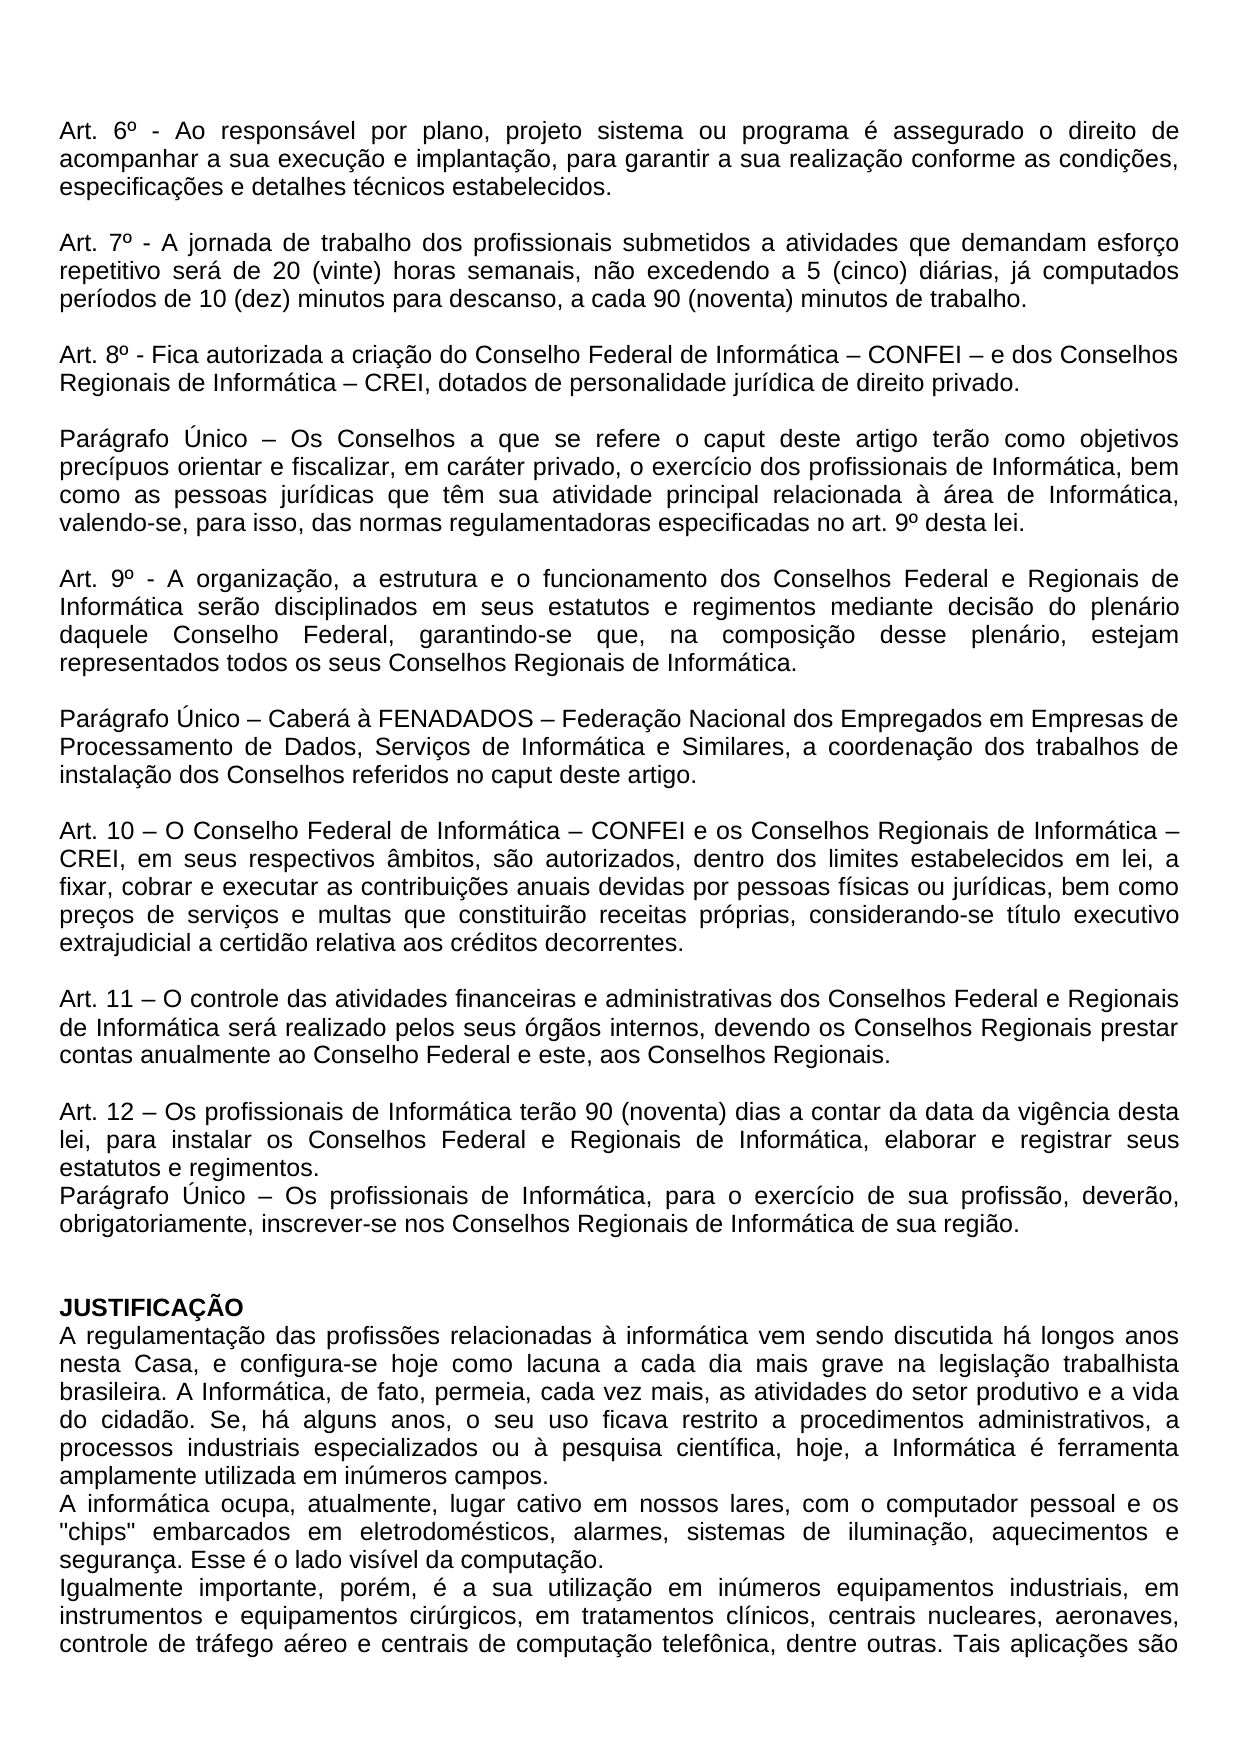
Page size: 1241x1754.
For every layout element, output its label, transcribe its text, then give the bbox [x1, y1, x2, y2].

text Igualmente importante, porém, é a sua utilização em inúmeros equipamentos industriais, em instrumentos e equipamentos cirúrgicos, em tratamentos clínicos, centrais nucleares, aeronaves, controle de tráfego aéreo e centrais de computação telefônica, dentre outras. Tais aplicações são [59, 1574, 1181, 1658]
text Art. 8º - Fica autorizada a criação do Conselho Federal de Informática – CONFEI – e dos Conselhos Regionais de Informática – CREI, dotados de personalidade jurídica de direito privado. [59, 341, 1181, 397]
text Parágrafo Único – Os Conselhos a que se refere o caput deste artigo terão como objetivos precípuos orientar e fiscalizar, em caráter privado, o exercício dos profissionais de Informática, bem como as pessoas jurídicas que têm sua atividade principal relacionada à área de Informática, valendo-se, para isso, das normas regulamentadoras especificadas no art. 9º desta lei. [59, 425, 1181, 537]
text Parágrafo Único – Caberá à FENADADOS – Federação Nacional dos Empregados em Empresas de Processamento de Dados, Serviços de Informática e Similares, a coordenação dos trabalhos de instalação dos Conselhos referidos no caput deste artigo. [59, 705, 1181, 789]
text A regulamentação das profissões relacionadas à informática vem sendo discutida há longos anos nesta Casa, e configura-se hoje como lacuna a cada dia mais grave na legislação trabalhista brasileira. A Informática, de fato, permeia, cada vez mais, as atividades do setor produtivo e a vida do cidadão. Se, há alguns anos, o seu uso ficava restrito a procedimentos administrativos, a processos industriais especializados ou à pesquisa científica, hoje, a Informática é ferramenta amplamente utilizada em inúmeros campos. [59, 1321, 1181, 1489]
text JUSTIFICAÇÃO [59, 1293, 1181, 1321]
text A informática ocupa, atualmente, lugar cativo em nossos lares, com o computador pessoal e os "chips" embarcados em eletrodomésticos, alarmes, sistemas de iluminação, aquecimentos e segurança. Esse é o lado visível da computação. [59, 1489, 1181, 1574]
text Art. 12 – Os profissionais de Informática terão 90 (noventa) dias a contar da data da vigência desta lei, para instalar os Conselhos Federal e Regionais de Informática, elaborar e registrar seus estatutos e regimentos. [59, 1097, 1181, 1181]
text Parágrafo Único – Os profissionais de Informática, para o exercício de sua profissão, deverão, obrigatoriamente, inscrever-se nos Conselhos Regionais de Informática de sua região. [59, 1181, 1181, 1237]
text Art. 6º - Ao responsável por plano, projeto sistema ou programa é assegurado o direito de acompanhar a sua execução e implantação, para garantir a sua realização conforme as condições, especificações e detalhes técnicos estabelecidos. [59, 117, 1181, 201]
text Art. 9º - A organização, a estrutura e o funcionamento dos Conselhos Federal e Regionais de Informática serão disciplinados em seus estatutos e regimentos mediante decisão do plenário daquele Conselho Federal, garantindo-se que, na composição desse plenário, estejam representados todos os seus Conselhos Regionais de Informática. [59, 565, 1181, 677]
text Art. 10 – O Conselho Federal de Informática – CONFEI e os Conselhos Regionais de Informática – CREI, em seus respectivos âmbitos, são autorizados, dentro dos limites estabelecidos em lei, a fixar, cobrar e executar as contribuições anuais devidas por pessoas físicas ou jurídicas, bem como preços de serviços e multas que constituirão receitas próprias, considerando-se título executivo extrajudicial a certidão relativa aos créditos decorrentes. [59, 817, 1181, 957]
text Art. 7º - A jornada de trabalho dos profissionais submetidos a atividades que demandam esforço repetitivo será de 20 (vinte) horas semanais, não excedendo a 5 (cinco) diárias, já computados períodos de 10 (dez) minutos para descanso, a cada 90 (noventa) minutos de trabalho. [59, 229, 1181, 313]
text Art. 11 – O controle das atividades financeiras e administrativas dos Conselhos Federal e Regionais de Informática será realizado pelos seus órgãos internos, devendo os Conselhos Regionais prestar contas anualmente ao Conselho Federal e este, aos Conselhos Regionais. [59, 985, 1181, 1069]
